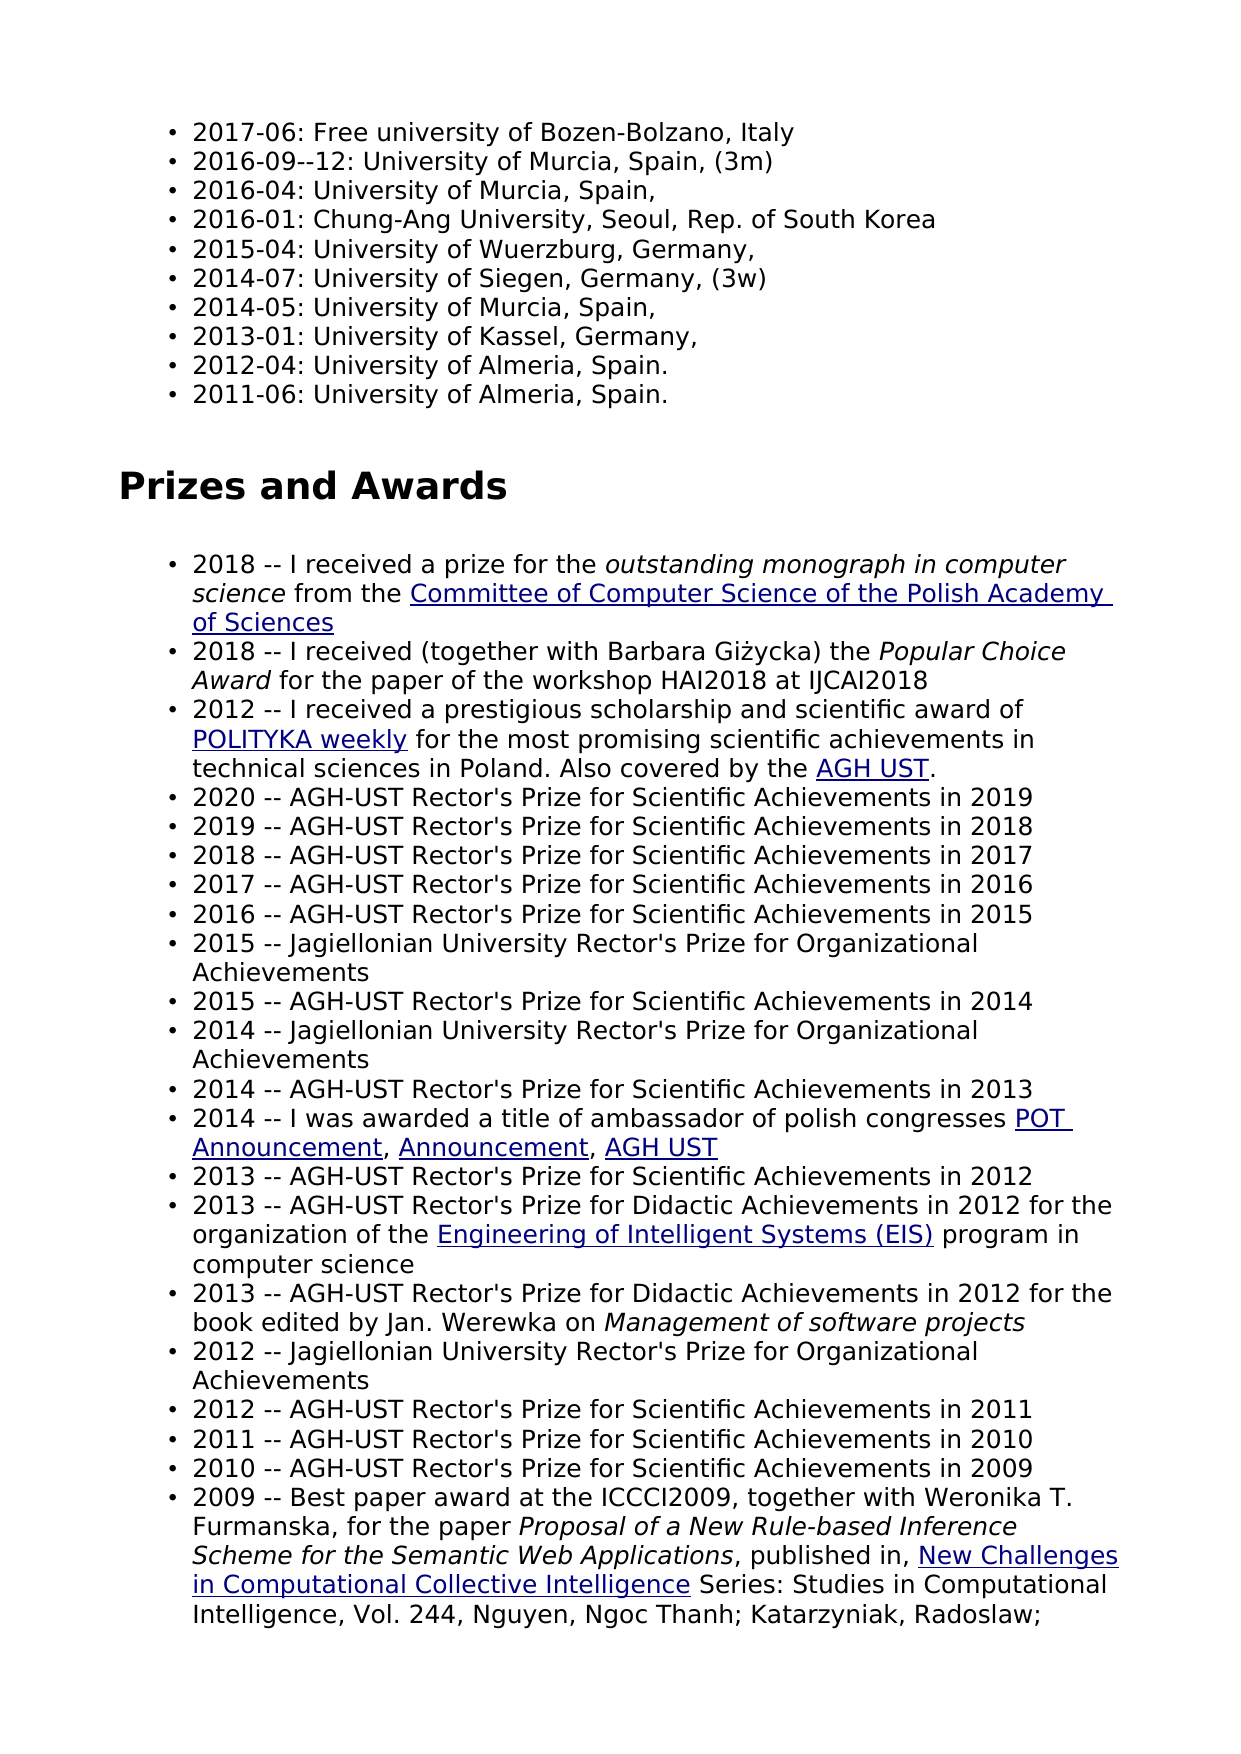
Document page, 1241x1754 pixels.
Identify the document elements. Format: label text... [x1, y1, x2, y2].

list 2016-01: Chung-Ang University, Seoul, Rep. of South Korea [177, 206, 1122, 235]
subtitle Prizes and Awards [118, 464, 1122, 508]
list 2013-01: University of Kassel, Germany, [177, 322, 1122, 351]
list 2018 -- I received a prize for the outstanding monograph in computer science from the Committee of Computer Science of the Polish Academy of Sciences [177, 550, 1122, 637]
list 2018 -- AGH-UST Rector's Prize for Scientific Achievements in 2017 [177, 842, 1122, 871]
list 2015 -- AGH-UST Rector's Prize for Scientific Achievements in 2014 [177, 987, 1122, 1017]
list 2014 -- Jagiellonian University Rector's Prize for Organizational Achievements [177, 1017, 1122, 1075]
list 2016-04: University of Murcia, Spain, [177, 176, 1122, 206]
list 2014-05: University of Murcia, Spain, [177, 293, 1122, 322]
list 2013 -- AGH-UST Rector's Prize for Didactic Achievements in 2012 for the book edited by Jan. Werewka on Management of software projects [177, 1279, 1122, 1337]
list 2010 -- AGH-UST Rector's Prize for Scientific Achievements in 2009 [177, 1454, 1122, 1483]
list 2014 -- I was awarded a title of ambassador of polish congresses POT Announcement, Announcement, AGH UST [177, 1104, 1122, 1162]
list 2015-04: University of Wuerzburg, Germany, [177, 235, 1122, 264]
list 2017-06: Free university of Bozen-Bolzano, Italy [177, 118, 1122, 147]
list 2014-07: University of Siegen, Germany, (3w) [177, 264, 1122, 293]
list 2013 -- AGH-UST Rector's Prize for Didactic Achievements in 2012 for the organization of the Engineering of Intelligent Systems (EIS) program in computer science [177, 1192, 1122, 1279]
list 2011 -- AGH-UST Rector's Prize for Scientific Achievements in 2010 [177, 1425, 1122, 1454]
list 2018 -- I received (together with Barbara Giżycka) the Popular Choice Award for the paper of the workshop HAI2018 at IJCAI2018 [177, 637, 1122, 696]
list 2017 -- AGH-UST Rector's Prize for Scientific Achievements in 2016 [177, 871, 1122, 900]
list 2011-06: University of Almeria, Spain. [177, 381, 1122, 410]
list 2012 -- I received a prestigious scholarship and scientific award of POLITYKA weekly for the most promising scientific achievements in technical sciences in Poland. Also covered by the AGH UST. [177, 696, 1122, 783]
list 2012 -- AGH-UST Rector's Prize for Scientific Achievements in 2011 [177, 1396, 1122, 1425]
list 2014 -- AGH-UST Rector's Prize for Scientific Achievements in 2013 [177, 1075, 1122, 1104]
list 2019 -- AGH-UST Rector's Prize for Scientific Achievements in 2018 [177, 812, 1122, 842]
list 2012-04: University of Almeria, Spain. [177, 351, 1122, 381]
list 2020 -- AGH-UST Rector's Prize for Scientific Achievements in 2019 [177, 783, 1122, 812]
list 2016-09--12: University of Murcia, Spain, (3m) [177, 147, 1122, 176]
list 2012 -- Jagiellonian University Rector's Prize for Organizational Achievements [177, 1337, 1122, 1396]
list 2013 -- AGH-UST Rector's Prize for Scientific Achievements in 2012 [177, 1162, 1122, 1192]
list 2009 -- Best paper award at the ICCCI2009, together with Weronika T. Furmanska, for the paper Proposal of a New Rule-based Inference Scheme for the Semantic Web Applications, published in, New Challenges in Computational Collective Intelligence Series: Studies in Computational Intelligence, Vol. 244, Nguyen, Ngoc Thanh; Katarzyniak, Radoslaw; [177, 1483, 1122, 1629]
list 2015 -- Jagiellonian University Rector's Prize for Organizational Achievements [177, 929, 1122, 987]
list 2016 -- AGH-UST Rector's Prize for Scientific Achievements in 2015 [177, 900, 1122, 929]
